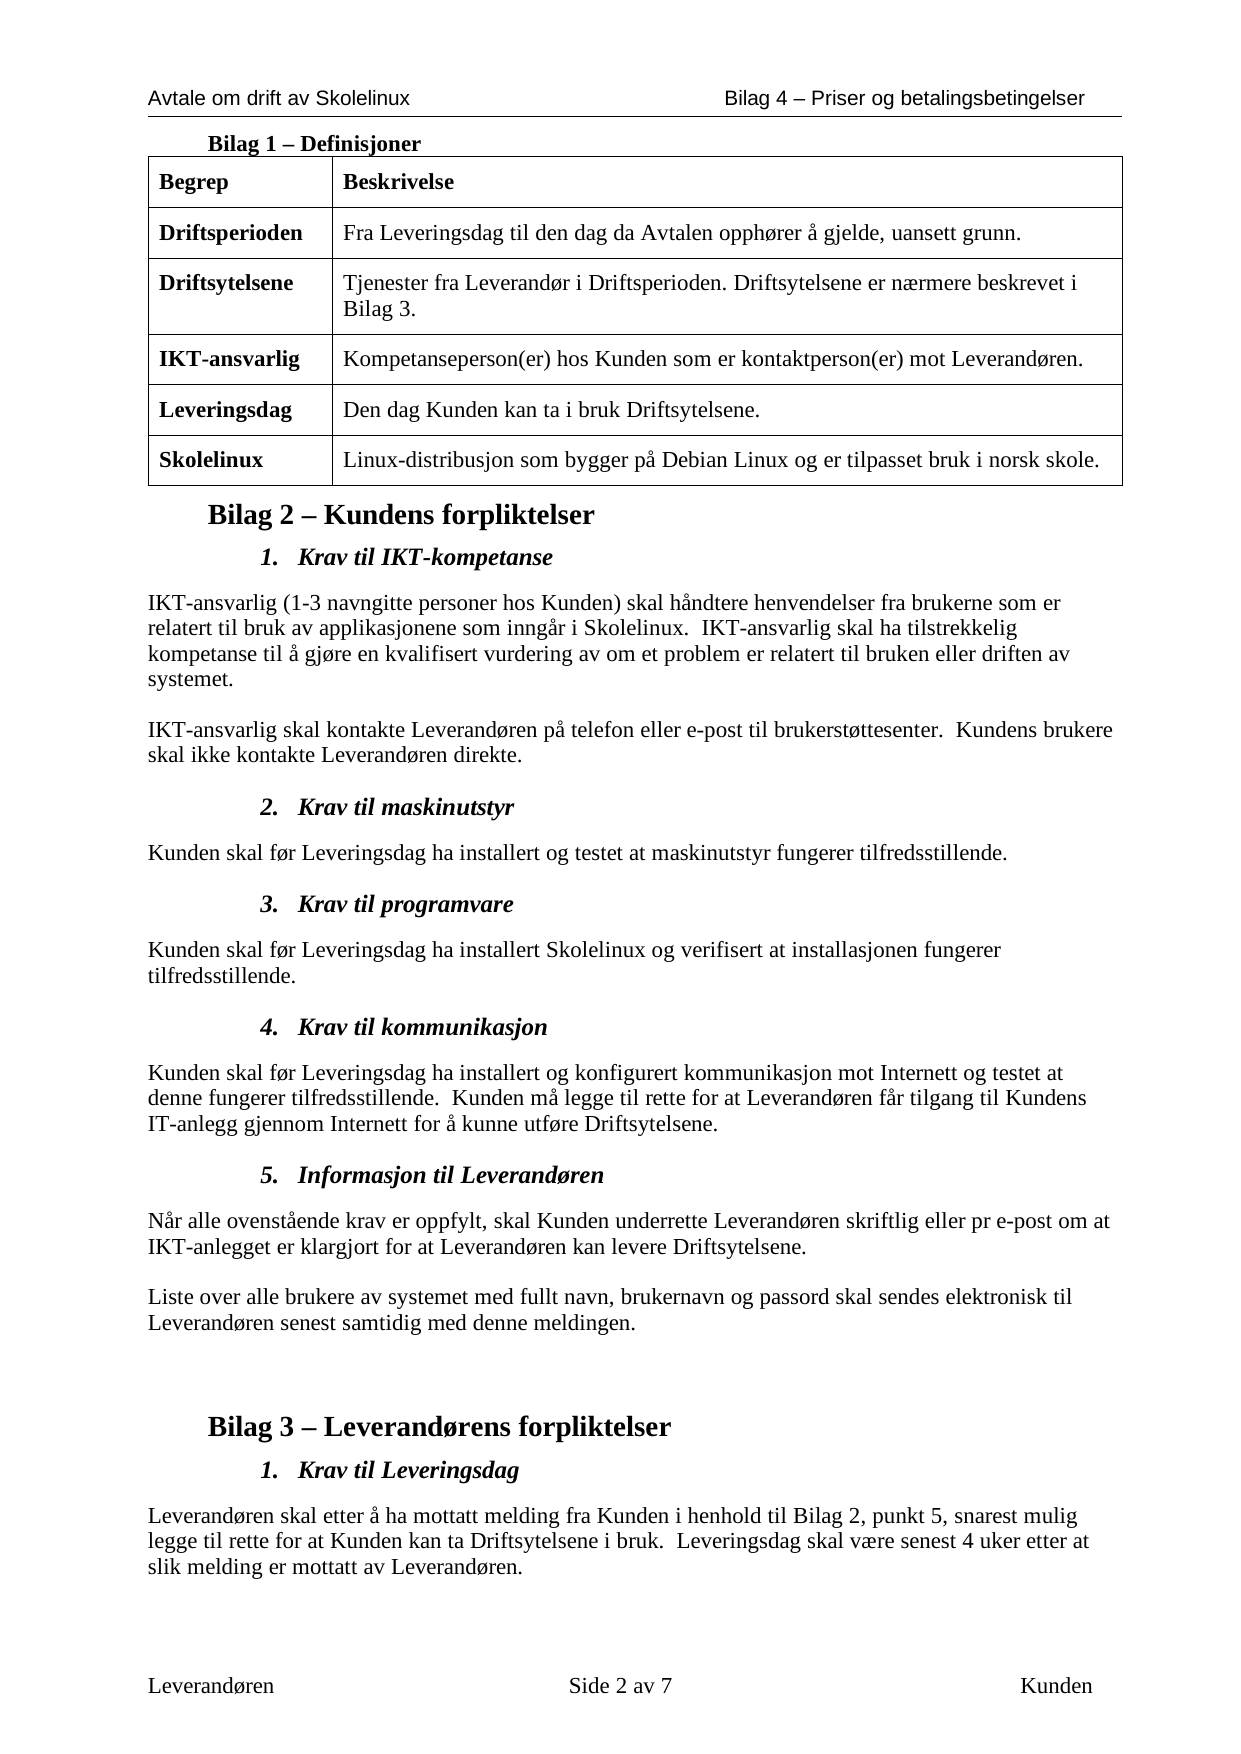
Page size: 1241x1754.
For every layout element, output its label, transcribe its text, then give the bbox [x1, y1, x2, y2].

table_cell Den dag Kunden kan ta i bruk Driftsytelsene. [333, 385, 1122, 435]
text IKT-ansvarlig skal kontakte Leverandøren på telefon eller e-post til brukerstøttesenter. Kundens brukere skal ikke kontakte Leverandøren direkte. [148, 717, 1122, 768]
subtitle Bilag 1 – Definisjoner [148, 131, 1122, 156]
subtitle Krav til programvare [260, 890, 1122, 918]
subtitle Krav til IKT-kompetanse [260, 543, 1122, 571]
table_cell Driftsperioden [149, 208, 332, 257]
table_cell Linux-distribusjon som bygger på Debian Linux og er tilpasset bruk i norsk skole. [333, 436, 1122, 485]
table_header Beskrivelse [333, 157, 1122, 207]
table_cell Fra Leveringsdag til den dag da Avtalen opphører å gjelde, uansett grunn. [333, 208, 1122, 257]
subtitle Informasjon til Leverandøren [260, 1161, 1122, 1189]
text Kunden skal før Leveringsdag ha installert og konfigurert kommunikasjon mot Internett og testet at denne fungerer tilfredsstillende. Kunden må legge til rette for at Leverandøren får tilgang til Kundens IT-anlegg gjennom Internett for å kunne utføre Driftsytelsene. [148, 1060, 1122, 1136]
subtitle Krav til maskinutstyr [260, 793, 1122, 821]
table_cell IKT-ansvarlig [149, 335, 332, 384]
table_cell Driftsytelsene [149, 259, 332, 333]
text Kunden skal før Leveringsdag ha installert og testet at maskinutstyr fungerer tilfredsstillende. [148, 840, 1122, 865]
subtitle Bilag 3 – Leverandørens forpliktelser [148, 1411, 1122, 1443]
table_cell Tjenester fra Leverandør i Driftsperioden. Driftsytelsene er nærmere beskrevet i Bilag 3. [333, 259, 1122, 333]
table_cell Leveringsdag [149, 385, 332, 435]
table_cell Kompetanseperson(er) hos Kunden som er kontaktperson(er) mot Leverandøren. [333, 335, 1122, 384]
text IKT-ansvarlig (1-3 navngitte personer hos Kunden) skal håndtere henvendelser fra brukerne som er relatert til bruk av applikasjonene som inngår i Skolelinux. IKT-ansvarlig skal ha tilstrekkelig kompetanse til å gjøre en kvalifisert vurdering av om et problem er relatert til bruken eller driften av systemet. [148, 590, 1122, 692]
text Liste over alle brukere av systemet med fullt navn, brukernavn og passord skal sendes elektronisk til Leverandøren senest samtidig med denne meldingen. [148, 1284, 1122, 1335]
subtitle Krav til kommunikasjon [260, 1013, 1122, 1041]
subtitle Krav til Leveringsdag [260, 1456, 1122, 1484]
text Leverandøren skal etter å ha mottatt melding fra Kunden i henhold til Bilag 2, punkt 5, snarest mulig legge til rette for at Kunden kan ta Driftsytelsene i bruk. Leveringsdag skal være senest 4 uker etter at slik melding er mottatt av Leverandøren. [148, 1502, 1122, 1579]
text Når alle ovenstående krav er oppfylt, skal Kunden underrette Leverandøren skriftlig eller pr e-post om at IKT-anlegget er klargjort for at Leverandøren kan levere Driftsytelsene. [148, 1208, 1122, 1259]
text Kunden skal før Leveringsdag ha installert Skolelinux og verifisert at installasjonen fungerer tilfredsstillende. [148, 937, 1122, 988]
table_header Begrep [149, 157, 332, 207]
subtitle Bilag 2 – Kundens forpliktelser [148, 498, 1122, 531]
table_cell Skolelinux [149, 436, 332, 485]
